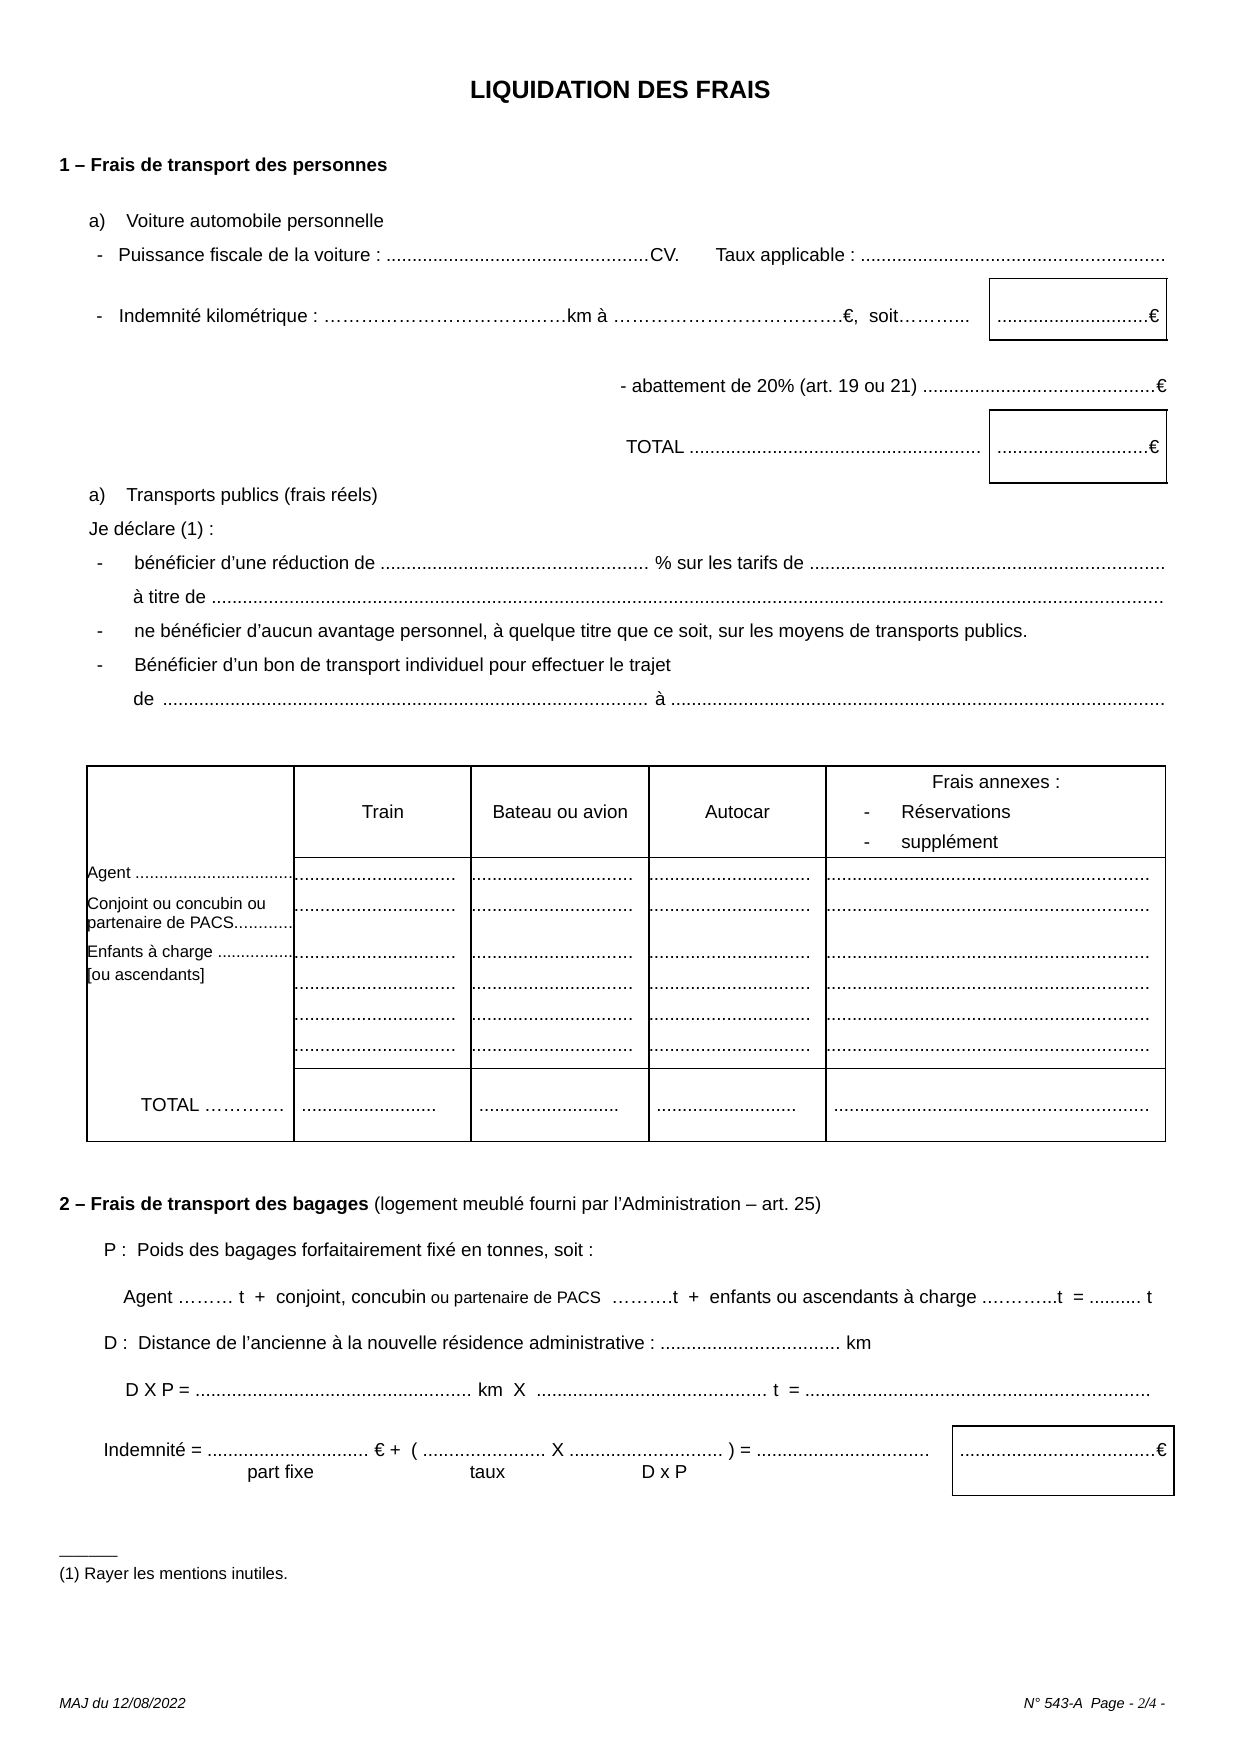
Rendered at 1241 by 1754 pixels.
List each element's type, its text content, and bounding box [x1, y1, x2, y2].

table_cell [827, 1069, 1165, 1141]
table_header € [953, 1427, 1173, 1495]
table_cell [295, 936, 470, 1028]
text Agent ……… t + conjoint, concubin ou partenaire de PACS ……….t + enfants ou ascendants à charge ……...t = t [59, 1285, 1181, 1307]
list Puissance fiscale de la voiture : CV. Taux applicable : [97, 243, 1181, 265]
list ne bénéficier d’aucun avantage personnel, à quelque titre que ce soit, sur les moyens de transports publics. [97, 620, 1181, 642]
table_cell [650, 889, 825, 936]
table_header Autocar [650, 767, 825, 857]
text (1) Rayer les mentions inutiles. [59, 1563, 1181, 1583]
table_header Train [295, 767, 470, 857]
table_header [88, 767, 293, 857]
table_cell [650, 858, 825, 889]
table_cell Conjoint ou concubin ou partenaire de PACS [88, 889, 293, 936]
table_cell [827, 1029, 1165, 1068]
list bénéficier d’une réduction de % sur les tarifs de [97, 552, 1181, 573]
table_cell [827, 936, 1165, 1028]
table_cell [650, 1029, 825, 1068]
text de à [103, 688, 1181, 710]
table_cell ........................... [650, 1069, 825, 1141]
table_cell [295, 858, 470, 889]
table_cell [827, 858, 1165, 889]
text 1 – Frais de transport des personnes [59, 154, 1181, 175]
table_header Indemnité = € + ( X ) = part fixe taux D x P [66, 1425, 952, 1495]
table_header Bateau ou avion [472, 767, 648, 857]
text ———— [59, 1547, 1181, 1563]
text - abattement de 20% (art. 19 ou 21) € [620, 375, 1181, 397]
text à titre de [133, 586, 1167, 607]
table_cell Agent [88, 857, 293, 889]
table_cell [295, 889, 470, 936]
table_cell Enfants à charge [ou ascendants] [88, 936, 293, 1028]
text D X P = km X t = [59, 1378, 1181, 1400]
list Voiture automobile personnelle [89, 209, 1181, 231]
table_cell .......................... [295, 1069, 470, 1141]
text P : Poids des bagages forfaitairement fixé en tonnes, soit : [59, 1239, 1181, 1260]
table_header € [990, 411, 1166, 482]
table_cell [472, 936, 648, 1028]
table_cell [827, 889, 1165, 936]
table_header TOTAL [87, 409, 989, 482]
table_cell [472, 858, 648, 889]
table_cell [88, 1029, 293, 1068]
table_header € [990, 279, 1166, 339]
table_cell TOTAL …………. [88, 1068, 293, 1141]
text 2 – Frais de transport des bagages (logement meublé fourni par l’Administration – art. 25) [59, 1192, 1181, 1214]
text Je déclare (1) : [89, 518, 1181, 539]
table_cell [650, 936, 825, 1028]
table_header Frais annexes : Réservations supplément [827, 767, 1165, 857]
table_cell [472, 1029, 648, 1068]
text D : Distance de l’ancienne à la nouvelle résidence administrative : km [59, 1332, 1181, 1353]
list Transports publics (frais réels) [89, 484, 1181, 505]
table_cell ........................... [472, 1069, 648, 1141]
list Bénéficier d’un bon de transport individuel pour effectuer le trajet [97, 654, 1181, 676]
text LIQUIDATION DES FRAIS [59, 75, 1181, 104]
table_header Indemnité kilométrique : …………………………………km à ……………………………….€, soit………... [87, 278, 989, 339]
table_cell [472, 889, 648, 936]
table_cell [295, 1029, 470, 1068]
